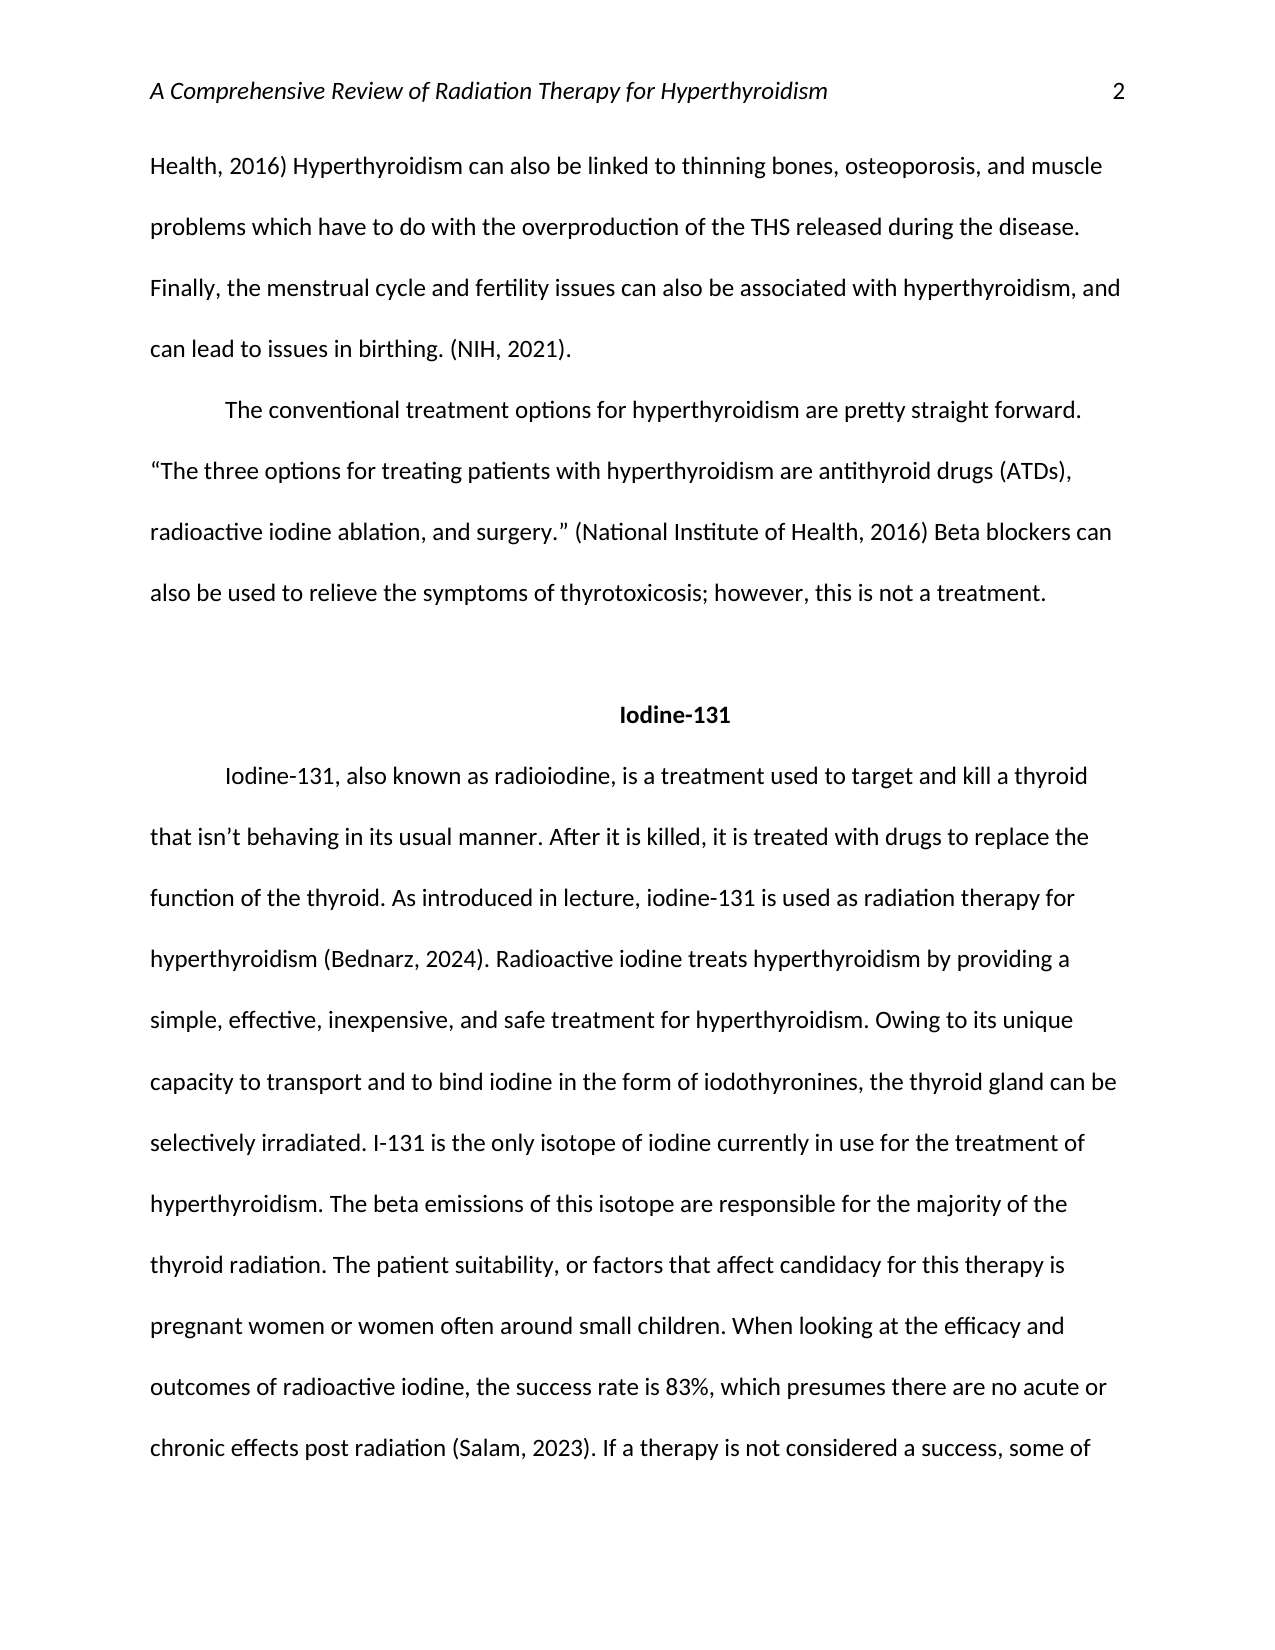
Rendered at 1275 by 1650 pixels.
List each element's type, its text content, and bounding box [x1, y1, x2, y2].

text The conventional treatment options for hyperthyroidism are pretty straight forward. “The three options for treating patients with hyperthyroidism are antithyroid drugs (ATDs), radioactive iodine ablation, and surgery.” (National Institute of Health, 2016) Beta blockers can also be used to relieve the symptoms of thyrotoxicosis; however, this is not a treatment. [150, 394, 1125, 608]
text Iodine-131, also known as radioiodine, is a treatment used to target and kill a thyroid that isn’t behaving in its usual manner. After it is killed, it is treated with drugs to replace the function of the thyroid. As introduced in lecture, iodine-131 is used as radiation therapy for hyperthyroidism (Bednarz, 2024). Radioactive iodine treats hyperthyroidism by providing a simple, effective, inexpensive, and safe treatment for hyperthyroidism. Owing to its unique capacity to transport and to bind iodine in the form of iodothyronines, the thyroid gland can be selectively irradiated. I-131 is the only isotope of iodine currently in use for the treatment of hyperthyroidism. The beta emissions of this isotope are responsible for the majority of the thyroid radiation. The patient suitability, or factors that affect candidacy for this therapy is pregnant women or women often around small children. When looking at the efficacy and outcomes of radioactive iodine, the success rate is 83%, which presumes there are no acute or chronic effects post radiation (Salam, 2023). If a therapy is not considered a success, some of [150, 760, 1125, 1462]
text Health, 2016) Hyperthyroidism can also be linked to thinning bones, osteoporosis, and muscle problems which have to do with the overproduction of the THS released during the disease. Finally, the menstrual cycle and fertility issues can also be associated with hyperthyroidism, and can lead to issues in birthing. (NIH, 2021). [150, 150, 1125, 364]
text Iodine-131 [150, 699, 1125, 730]
